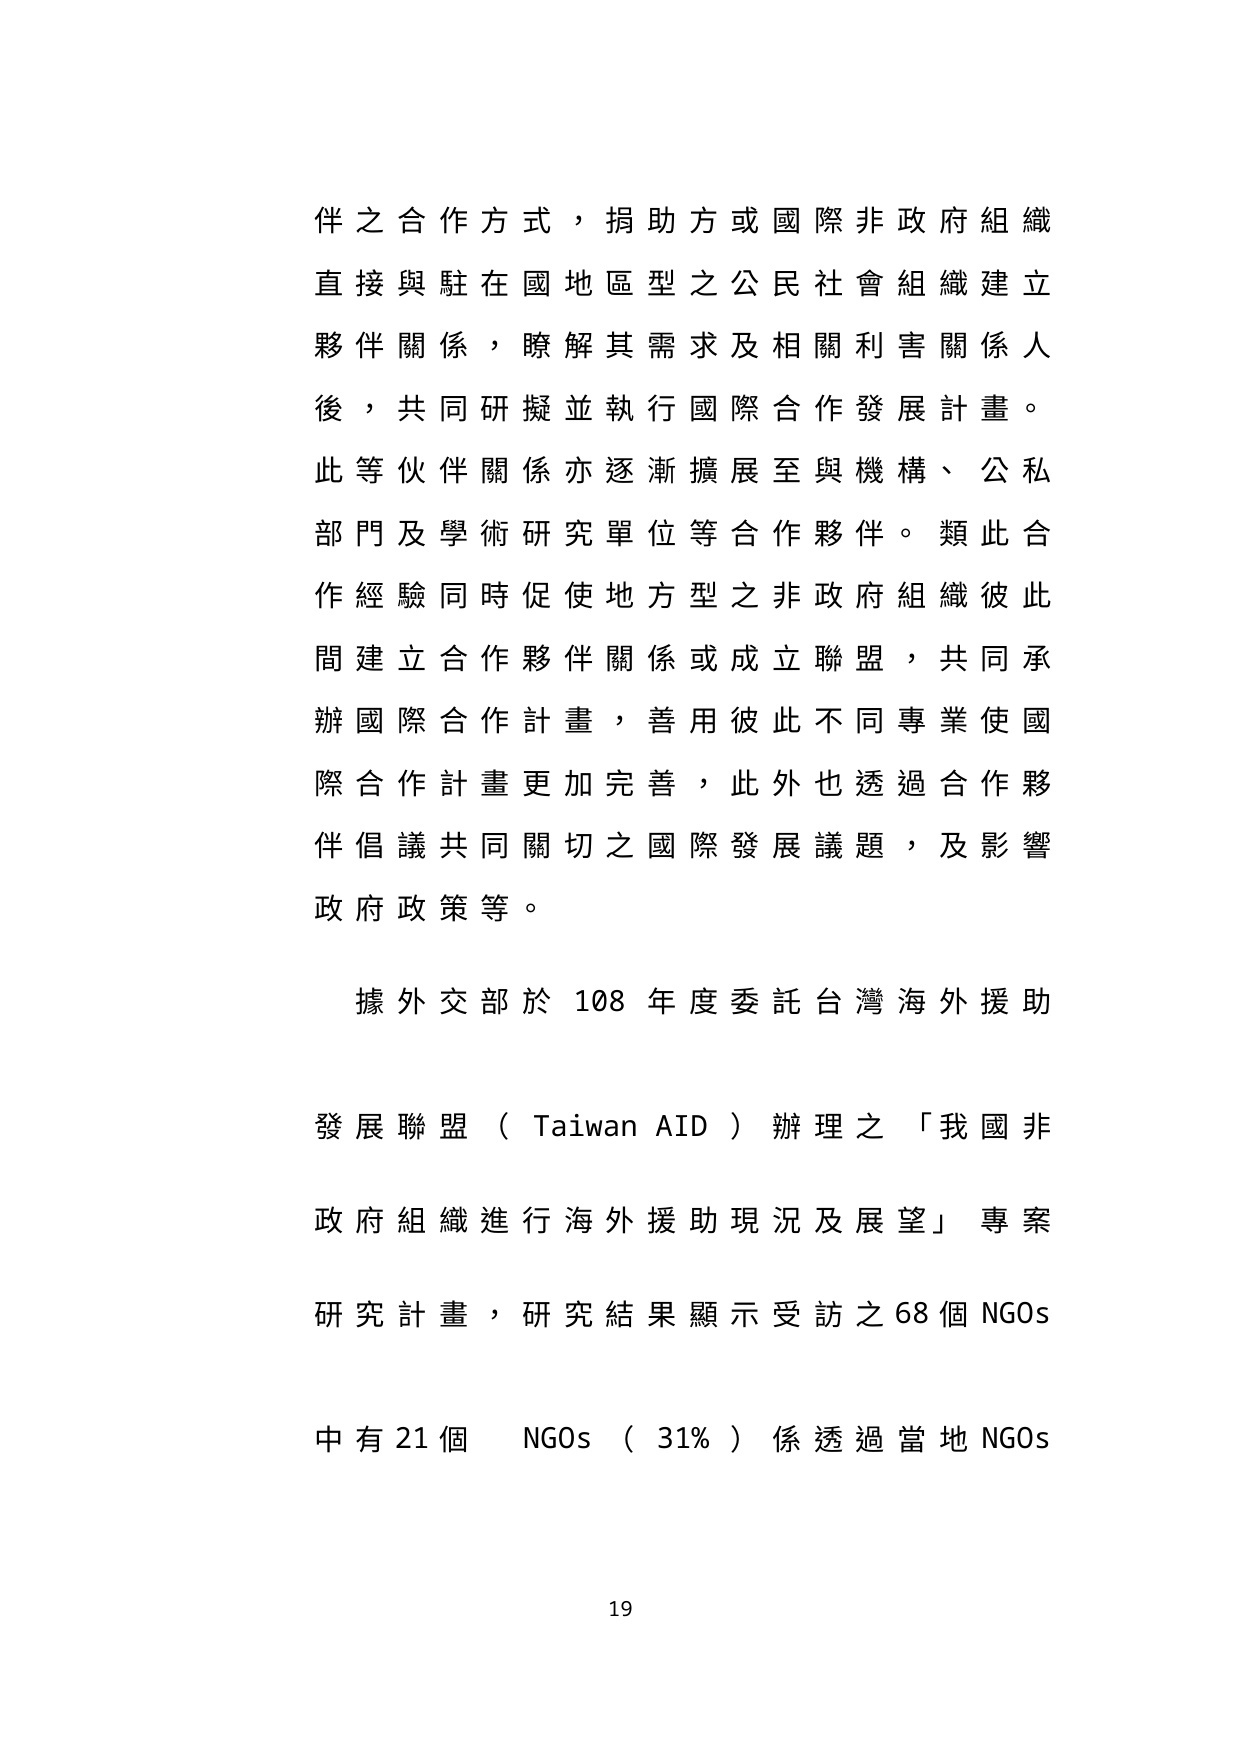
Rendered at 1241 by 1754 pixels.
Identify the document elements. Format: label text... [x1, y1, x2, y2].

text 伴之合作方式，捐助方或國際非政府組織直接與駐在國地區型之公民社會組織建立夥伴關係，瞭解其需求及相關利害關係人後，共同研擬並執行國際合作發展計畫。此等伙伴關係亦逐漸擴展至與機構、公私部門及學術研究單位等合作夥伴。類此合作經驗同時促使地方型之非政府組織彼此間建立合作夥伴關係或成立聯盟，共同承辦國際合作計畫，善用彼此不同專業使國際合作計畫更加完善，此外也透過合作夥伴倡議共同關切之國際發展議題，及影響政府政策等。 [271, 177, 1058, 927]
text 據外交部於108年度委託台灣海外援助發展聯盟（Taiwan AID）辦理之「我國非政府組織進行海外援助現況及展望」專案研究計畫，研究結果顯示受訪之68個NGOs中有21個 NGOs（31%）係透過當地NGOs [271, 927, 1058, 1490]
